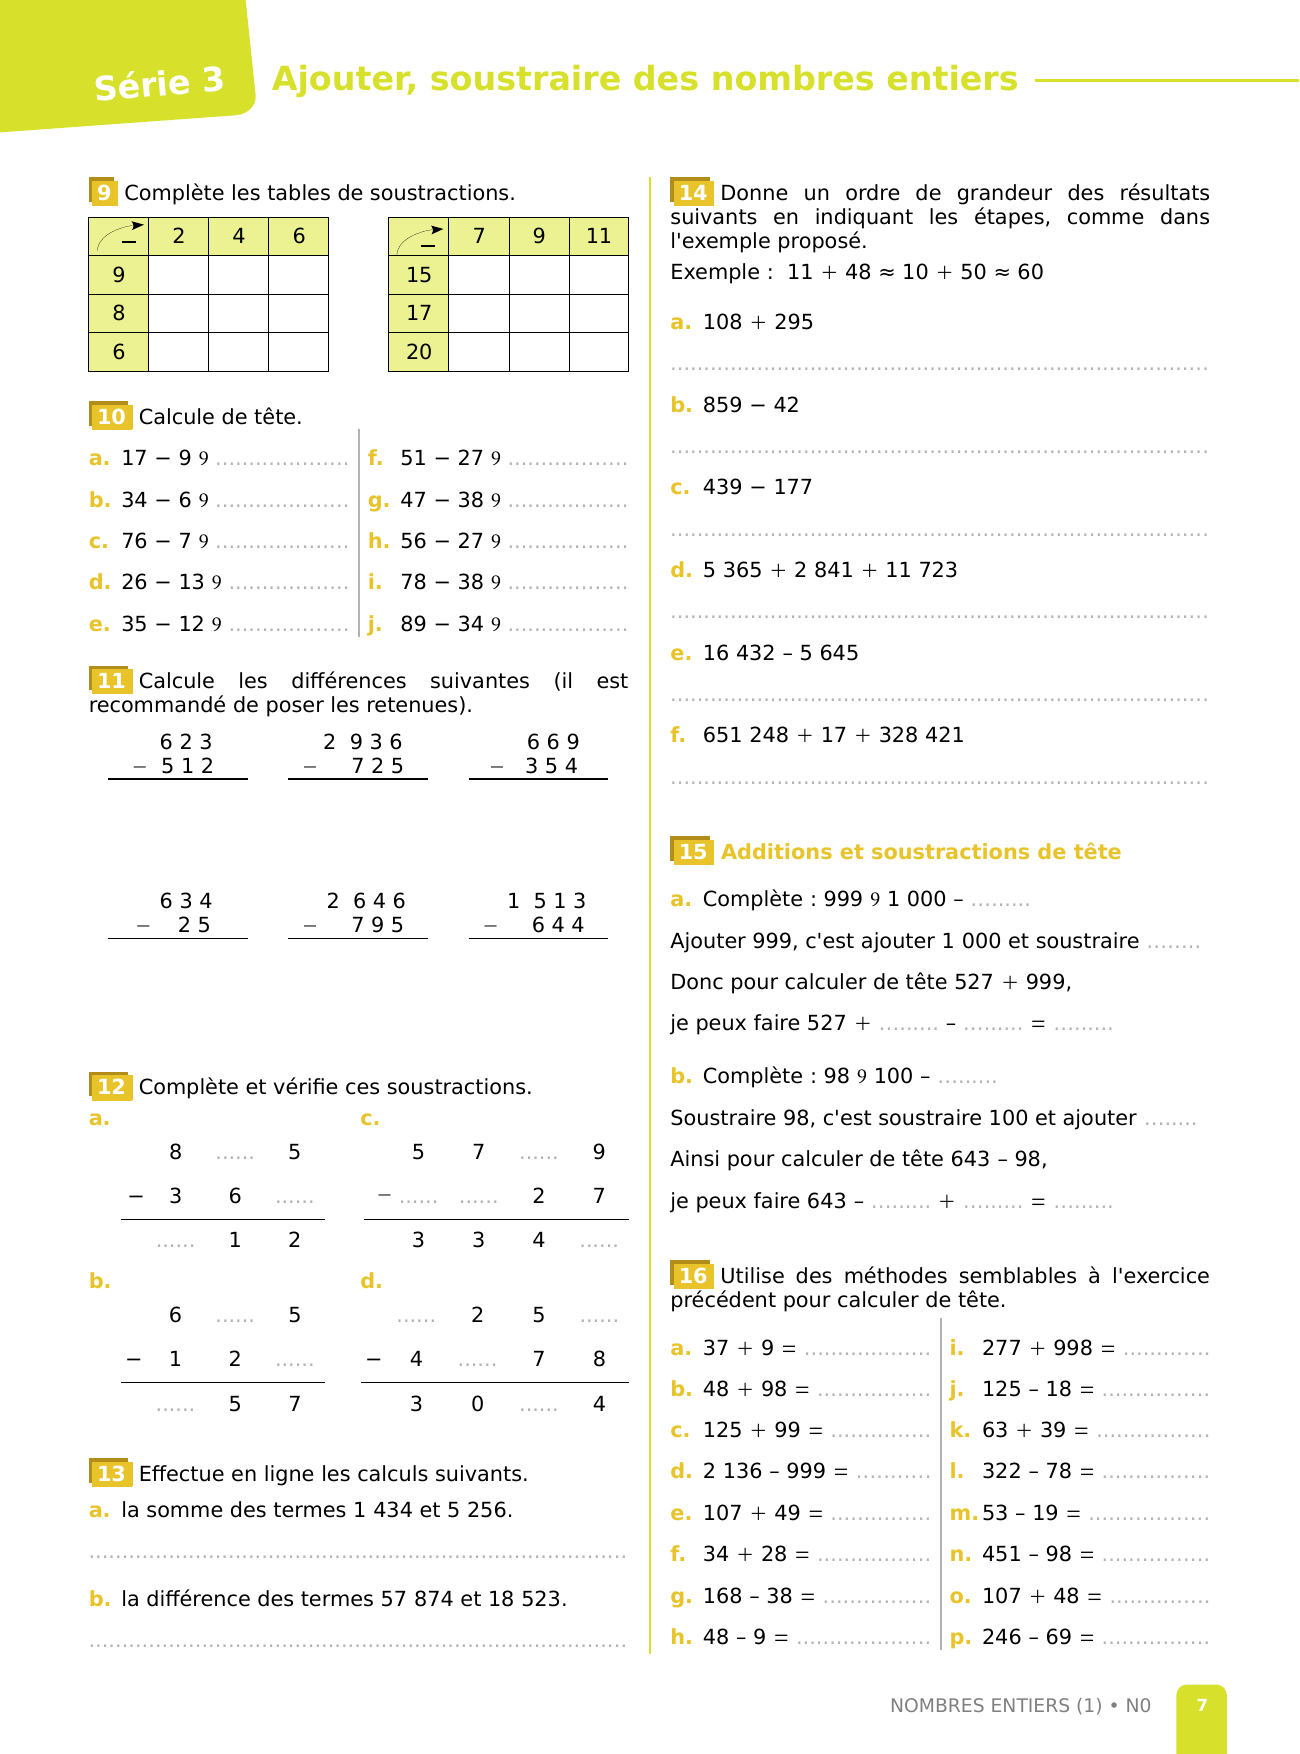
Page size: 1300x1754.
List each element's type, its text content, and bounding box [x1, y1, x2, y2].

table_header 11 [570, 218, 628, 255]
list 63  39  [949, 1401, 1211, 1442]
list 107  48  [949, 1567, 1211, 1608]
table_cell [449, 256, 509, 294]
list 34 − 6  [88, 471, 350, 512]
list 451 – 98  [949, 1525, 1211, 1567]
table_cell [149, 295, 208, 332]
table_cell − [121, 1337, 145, 1382]
table_cell − [121, 1174, 146, 1218]
list 439 − 177 [670, 458, 1211, 499]
list 53 – 19  [949, 1484, 1211, 1525]
table_header 5 [388, 1130, 448, 1174]
list 26 − 13  [88, 553, 350, 595]
list 34  28  [670, 1525, 932, 1567]
table_header 6 [269, 218, 328, 255]
table_cell [329, 294, 388, 332]
table_cell 7 [508, 1337, 569, 1382]
table_cell [510, 256, 569, 294]
table_cell 4 [509, 1220, 569, 1263]
table_cell [510, 333, 569, 371]
list 56 − 27  [368, 512, 629, 553]
table_cell [510, 295, 569, 332]
subtitle Effectue en ligne les calculs suivants. [128, 1458, 629, 1486]
table_header 7 [448, 1130, 508, 1174]
table_cell [361, 1383, 385, 1426]
table_cell [149, 333, 208, 371]
table_cell [209, 295, 268, 332]
table_header 6 2 3 − 5 1 2 [89, 724, 269, 883]
table_header 4 [209, 218, 268, 255]
table_cell [209, 256, 268, 294]
table_cell 9 [89, 256, 148, 294]
table_cell ...... [145, 1383, 205, 1426]
table_cell 17 [389, 295, 448, 332]
table_cell [570, 256, 628, 294]
subtitle Donne un ordre de grandeur des résultats suivants en indiquant les étapes, comme dans l'exemple proposé. [670, 177, 1211, 254]
table_header 6 [145, 1293, 205, 1337]
table_cell 2 [509, 1174, 569, 1218]
table_cell 7 [265, 1383, 324, 1426]
table_header 6 6 9 − 3 5 4 [449, 724, 629, 883]
table_cell [269, 333, 328, 371]
text je peux faire 643 – …......  …......  …...... [670, 1172, 1211, 1213]
subtitle Complète les tables de soustractions. [114, 177, 629, 205]
table_cell 20 [389, 333, 448, 371]
subtitle Complète et vérifie ces soustractions. [128, 1072, 629, 1100]
table_cell [570, 333, 628, 371]
list 5 365  2 841  11 723 [670, 541, 1211, 582]
list Complète : 999  1 000 – …...... [670, 870, 1211, 912]
list 246 – 69  [949, 1608, 1211, 1649]
table_cell [570, 295, 628, 332]
table_cell ...... [508, 1383, 569, 1426]
text Exemple : 11  48 ≈ 10  50 ≈ 60 [670, 260, 1211, 284]
table_header 2 9 3 6 − 7 2 5 [269, 724, 449, 883]
table_header ...... [385, 1293, 447, 1337]
list 48  98  [670, 1360, 932, 1401]
list 125 – 18  [949, 1360, 1211, 1401]
table_cell − [361, 1337, 385, 1382]
table_header [364, 1130, 388, 1174]
table_cell ...... [569, 1220, 629, 1263]
table_cell ...... [265, 1174, 324, 1218]
table_cell ...... [388, 1174, 448, 1218]
table_cell 1 [145, 1337, 205, 1382]
table_cell [269, 256, 328, 294]
text Ainsi pour calculer de tête 643 – 98, [670, 1130, 1211, 1172]
text je peux faire 527  …...... – …......  …...... [670, 994, 1211, 1036]
table_header ...... [569, 1293, 629, 1337]
table_cell 7 [569, 1174, 629, 1218]
table_cell [329, 332, 388, 371]
list Ajouter 999, c'est ajouter 1 000 et soustraire …….. [670, 912, 1211, 953]
table_cell [121, 1220, 146, 1263]
table_header [329, 217, 388, 255]
list 859 − 42 [670, 376, 1211, 417]
table_cell 6 [89, 333, 148, 371]
list 48 – 9  [670, 1608, 932, 1649]
table_cell 3 [385, 1383, 447, 1426]
table_header [389, 218, 448, 255]
table_cell ...... [447, 1337, 508, 1382]
table_cell [364, 1220, 388, 1263]
list 47 − 38  [368, 471, 629, 512]
table_cell [269, 295, 328, 332]
list 78 − 38  [368, 553, 629, 595]
table_header [121, 1130, 146, 1174]
list 16 432 – 5 645 [670, 624, 1211, 665]
list 107  49  [670, 1484, 932, 1525]
table_header [361, 1293, 385, 1337]
table_cell [449, 333, 509, 371]
list 168 – 38  [670, 1567, 932, 1608]
table_header ...... [205, 1130, 264, 1174]
subtitle Utilise des méthodes semblables à l'exercice précédent pour calculer de tête. [670, 1260, 1211, 1312]
list la différence des termes 57 874 et 18 523. [88, 1570, 629, 1611]
table_cell 8 [569, 1337, 629, 1382]
table_header 8 [146, 1130, 205, 1174]
list 277  998  [949, 1318, 1211, 1360]
table_cell [449, 295, 509, 332]
table_cell 3 [448, 1220, 508, 1263]
table_header 9 [569, 1130, 629, 1174]
table_header 2 [447, 1293, 508, 1337]
table_header [89, 218, 148, 255]
list Complète : 98  100 – …...... [670, 1047, 1211, 1089]
table_cell 6 [205, 1174, 264, 1218]
table_cell [329, 255, 388, 294]
table_cell [149, 256, 208, 294]
table_cell 3 [388, 1220, 448, 1263]
list 322 – 78  [949, 1442, 1211, 1484]
list la somme des termes 1 434 et 5 256. [88, 1498, 629, 1522]
list 37  9  [670, 1318, 932, 1360]
table_header ...... [205, 1293, 265, 1337]
table_cell 2 [265, 1220, 324, 1263]
table_cell 4 [569, 1383, 629, 1426]
table_cell 1 5 1 3 − 6 4 4 [449, 883, 629, 1048]
table_cell 4 [385, 1337, 447, 1382]
table_cell ...... [448, 1174, 508, 1218]
table_cell 0 [447, 1383, 508, 1426]
table_cell 5 [205, 1383, 265, 1426]
table_header 9 [510, 218, 569, 255]
list Soustraire 98, c'est soustraire 100 et ajouter …..... [670, 1089, 1211, 1130]
subtitle Additions et soustractions de tête [710, 836, 1211, 864]
text Donc pour calculer de tête 527  999, [670, 953, 1211, 994]
list 108  295 [670, 293, 1211, 334]
table_cell 2 6 4 6 − 7 9 5 [269, 883, 449, 1048]
table_cell 15 [389, 256, 448, 294]
table_cell 3 [146, 1174, 205, 1218]
list 89 − 34  [368, 595, 629, 636]
list 125  99  [670, 1401, 932, 1442]
subtitle Calcule les différences suivantes (il est recommandé de poser les retenues). [88, 666, 629, 718]
list 2 136 – 999  [670, 1442, 932, 1484]
table_cell [121, 1383, 145, 1426]
list 76 − 7  [88, 512, 350, 553]
table_cell ...... [265, 1337, 324, 1382]
table_header 7 [449, 218, 509, 255]
table_cell [209, 333, 268, 371]
table_cell 2 [205, 1337, 265, 1382]
table_header ...... [509, 1130, 569, 1174]
table_header 2 [149, 218, 208, 255]
table_cell 1 [205, 1220, 264, 1263]
subtitle Calcule de tête. [128, 401, 629, 429]
table_header 5 [265, 1130, 324, 1174]
list 17 − 9  [88, 429, 350, 471]
table_cell 8 [89, 295, 148, 332]
table_header 5 [508, 1293, 569, 1337]
table_header 5 [265, 1293, 324, 1337]
table_cell ...... [146, 1220, 205, 1263]
list 35 − 12  [88, 595, 350, 636]
list 51 − 27  [368, 429, 629, 471]
table_cell 6 3 4 − 2 5 [89, 883, 269, 1048]
list 651 248  17  328 421 [670, 706, 1211, 748]
table_header [121, 1293, 145, 1337]
table_cell − [364, 1174, 388, 1218]
